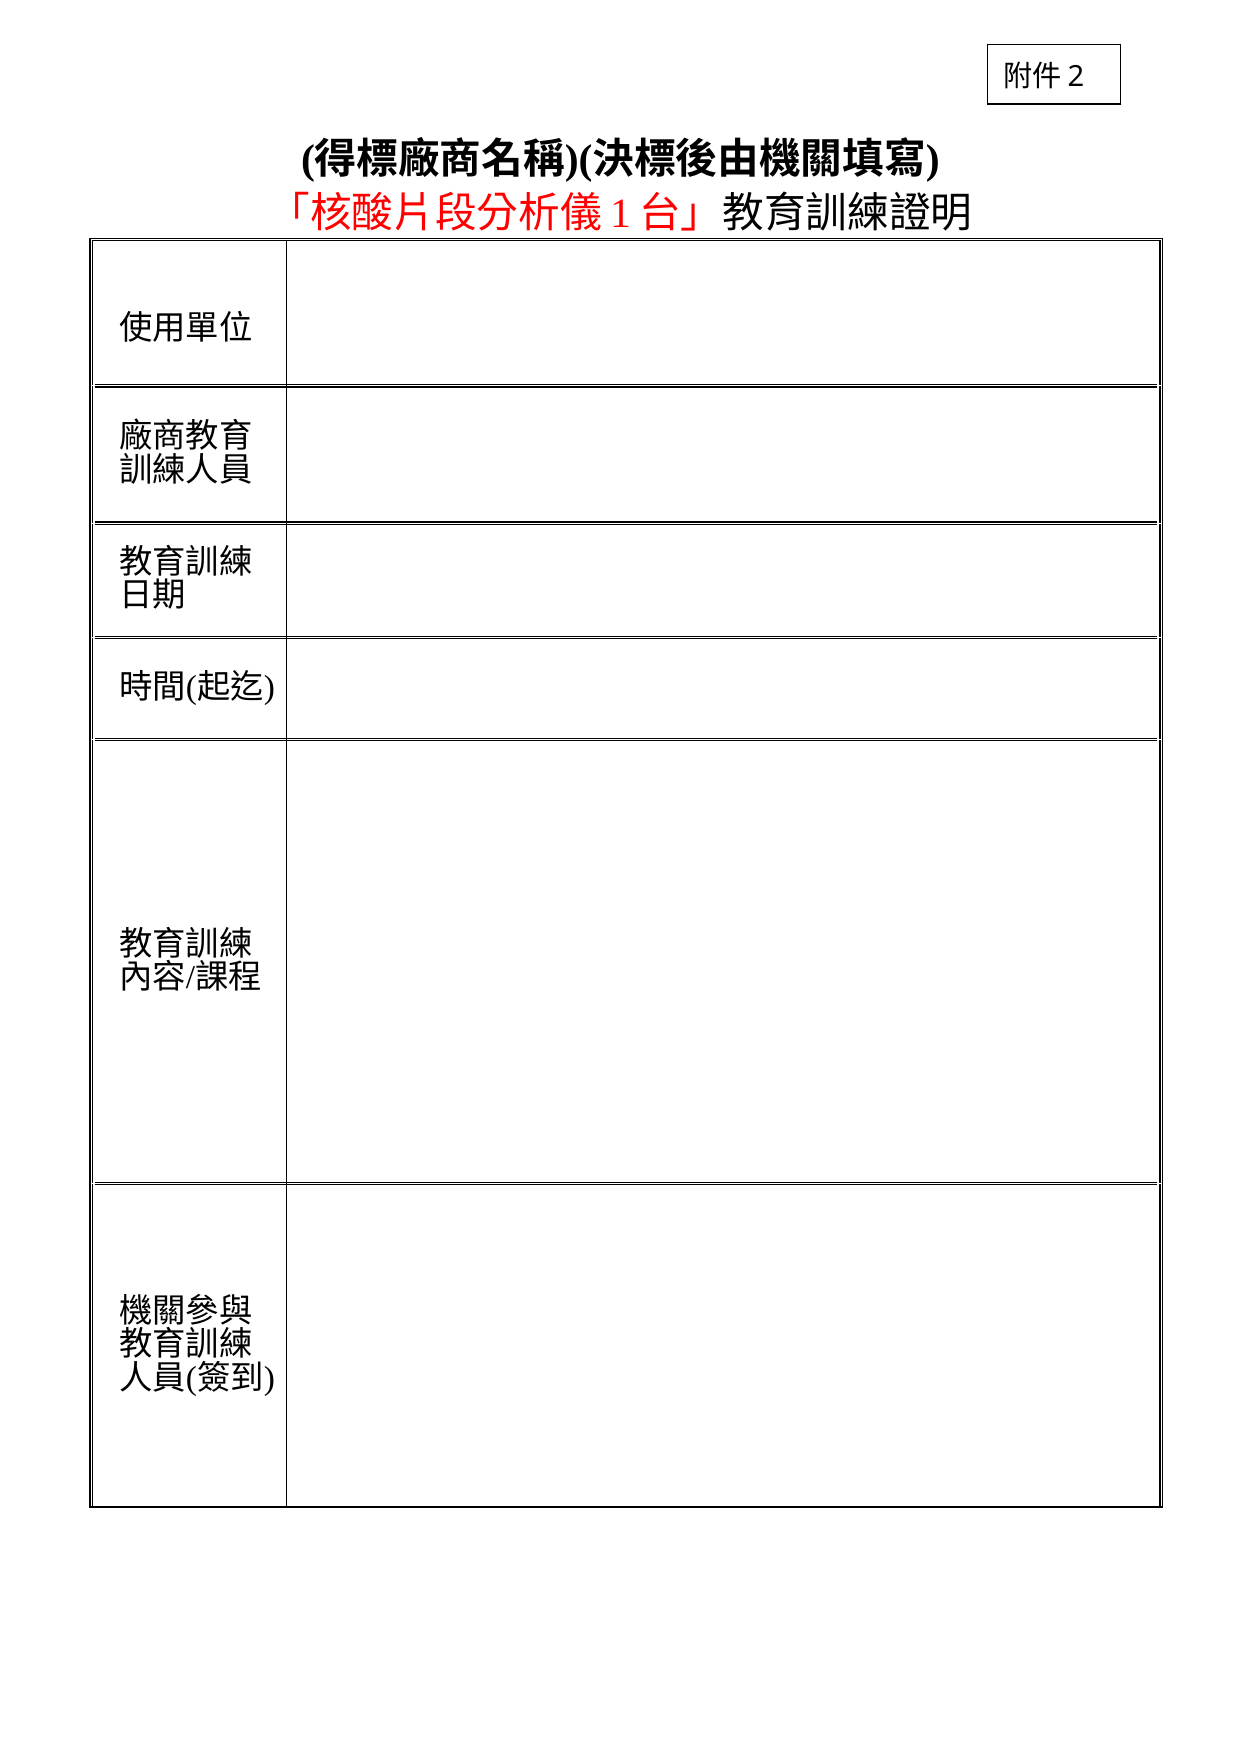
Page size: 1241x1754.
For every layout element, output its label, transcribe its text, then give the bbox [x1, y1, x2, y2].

table_cell 教育訓練日期 [93, 521, 286, 636]
table_cell [287, 521, 1160, 636]
table_cell [287, 738, 1161, 1182]
table_header 使用單位 [93, 241, 286, 384]
table_cell [287, 384, 1161, 521]
table_cell [287, 1182, 1160, 1506]
table_cell 教育訓練內容/課程 [91, 738, 286, 1182]
table_cell 廠商教育訓練人員 [91, 384, 286, 521]
table_header [287, 241, 1159, 384]
text (得標廠商名稱)(決標後由機關填寫) [94, 130, 1146, 184]
text 「核酸片段分析儀1台」教育訓練證明 [94, 184, 1146, 238]
table_cell 時間(起迄) [93, 636, 286, 738]
table_cell 機關參與教育訓練人員(簽到) [93, 1182, 286, 1506]
table_cell [287, 636, 1160, 738]
